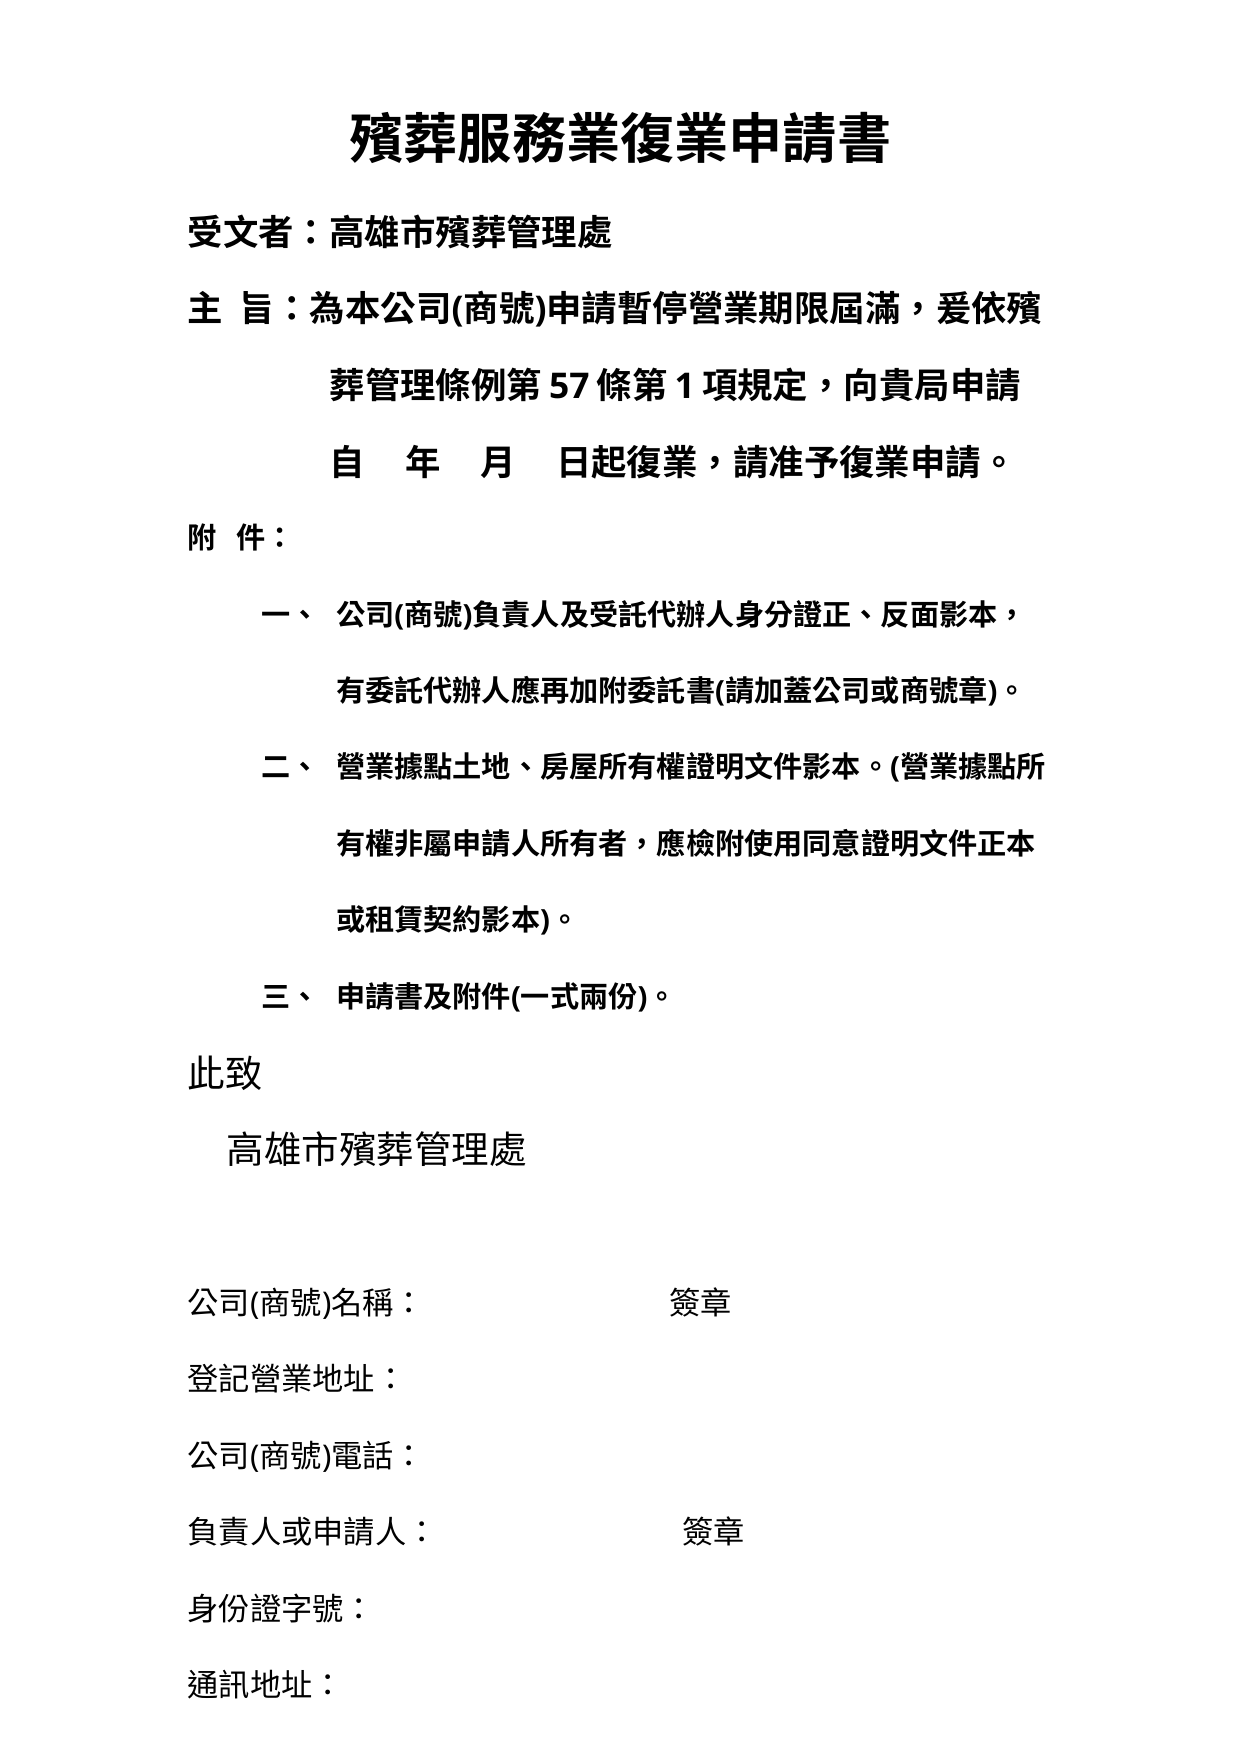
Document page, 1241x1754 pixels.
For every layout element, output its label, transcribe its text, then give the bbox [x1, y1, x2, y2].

text 主 旨：為本公司(商號)申請暫停營業期限屆滿，爰依殯葬管理條例第57條第1項規定，向貴局申請自 年 月 日起復業，請准予復業申請。 [187, 268, 1053, 498]
text 公司(商號)名稱： 簽章 [187, 1262, 1053, 1339]
text 此致 [187, 1033, 1053, 1109]
list 公司(商號)負責人及受託代辦人身分證正、反面影本，有委託代辦人應再加附委託書(請加蓋公司或商號章)。 [261, 574, 1053, 727]
text 受文者：高雄市殯葬管理處 [187, 192, 1053, 268]
list 營業據點土地、房屋所有權證明文件影本。(營業據點所有權非屬申請人所有者，應檢附使用同意證明文件正本或租賃契約影本)。 [261, 727, 1053, 956]
text 登記營業地址： [187, 1339, 1053, 1415]
text 附 件： [187, 498, 1053, 574]
text 公司(商號)電話： [187, 1415, 1053, 1492]
text 高雄市殯葬管理處 [187, 1109, 1053, 1186]
text 殯葬服務業復業申請書 [187, 77, 1053, 192]
text 負責人或申請人： 簽章 [187, 1492, 1053, 1568]
text 通訊地址： [187, 1644, 1053, 1721]
list 申請書及附件(一式兩份)。 [261, 956, 1053, 1033]
text 身份證字號： [187, 1568, 1053, 1644]
